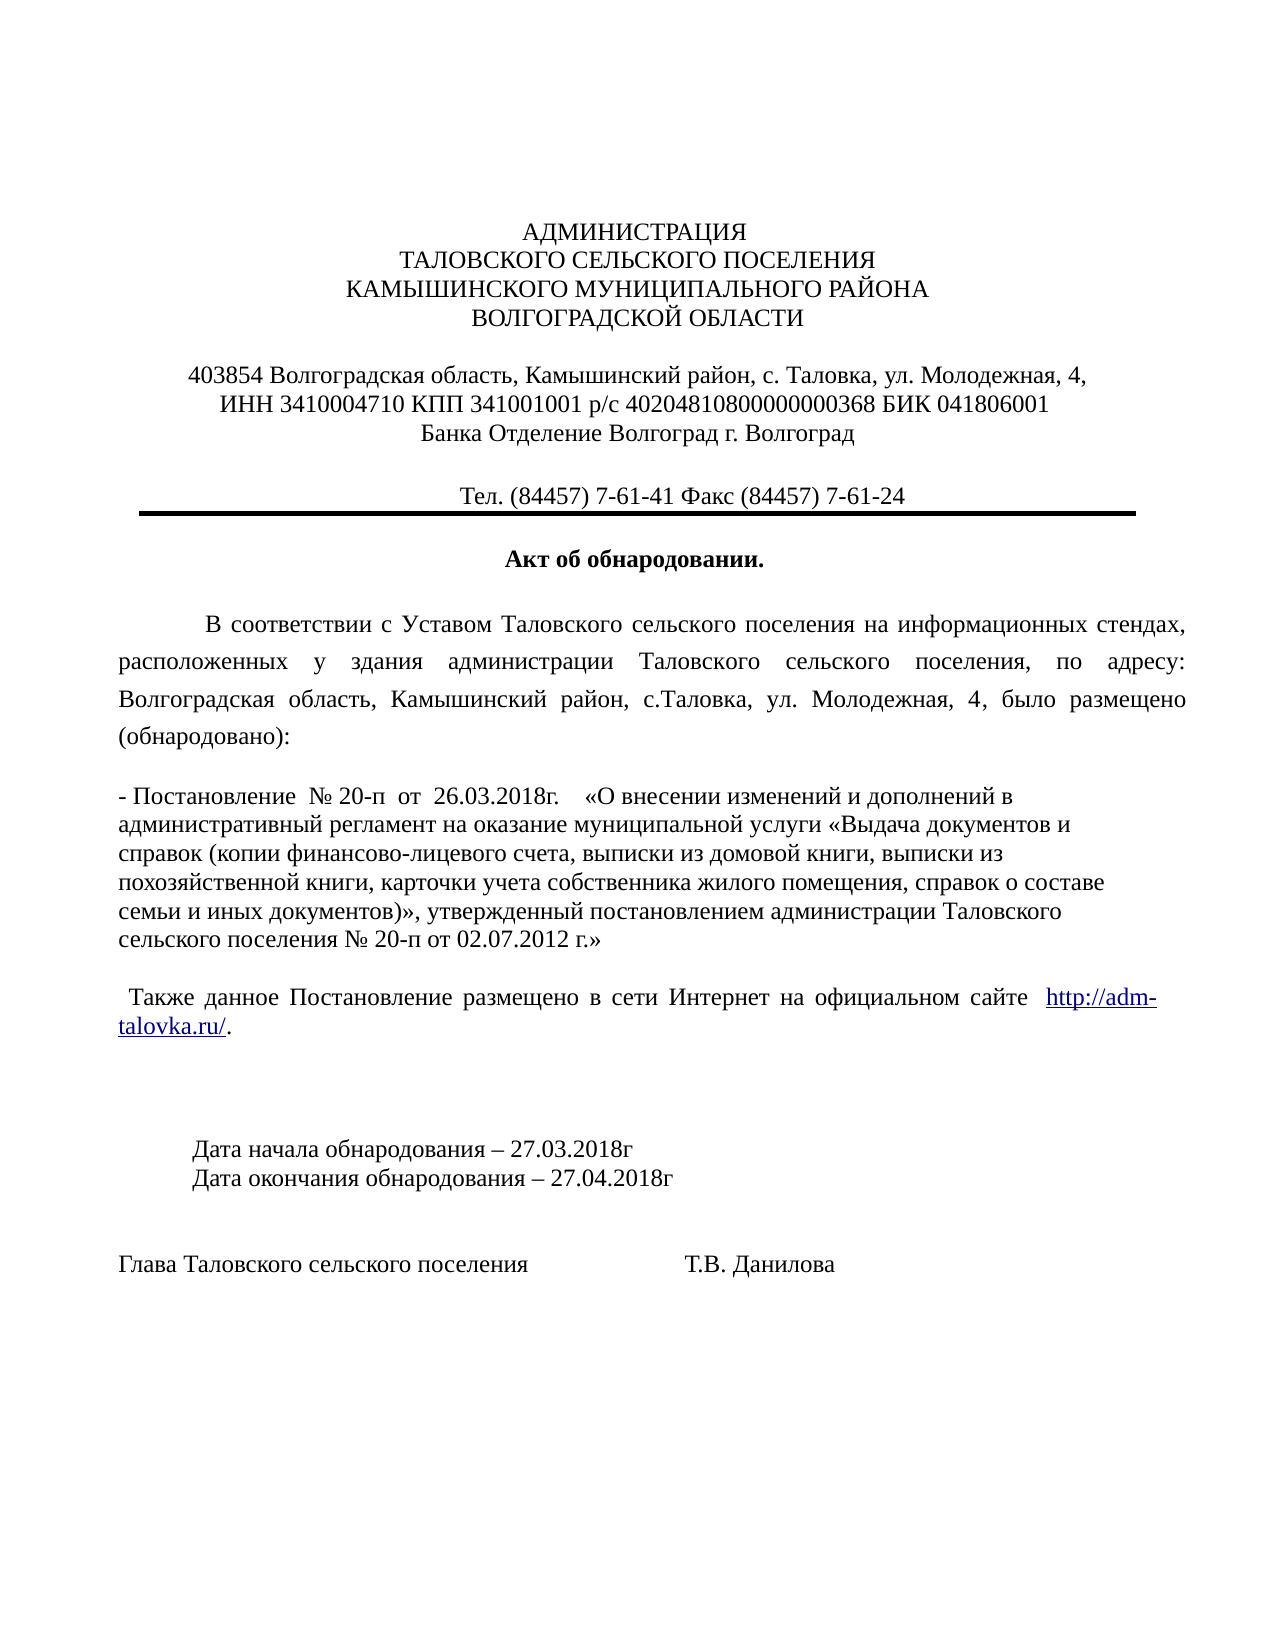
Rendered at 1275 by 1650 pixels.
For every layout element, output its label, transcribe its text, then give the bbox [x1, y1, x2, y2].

text Также данное Постановление размещено в сети Интернет на официальном сайте http://adm-talovka.ru/. [118, 982, 1157, 1039]
text Глава Таловского сельского поселения Т.В. Данилова [118, 1249, 1157, 1278]
text Дата начала обнародования – 27.03.2018г [118, 1134, 1157, 1163]
text 403854 Волгоградская область, Камышинский район, с. Таловка, ул. Молодежная, 4, [118, 361, 1157, 389]
text ИНН 3410004710 КПП 341001001 р/с 40204810800000000368 БИК 041806001 [118, 389, 1157, 418]
text АДМИНИСТРАЦИЯ [118, 217, 1157, 246]
text В соответствии с Уставом Таловского сельского поселения на информационных стендах, расположенных у здания администрации Таловского сельского поселения, по адресу: Волгоградская область, Камышинский район, с.Таловка, ул. Молодежная, 4, было размещено (обнародовано): [118, 602, 1186, 752]
text - Постановление № 20-п от 26.03.2018г. «О внесении изменений и дополнений в административный регламент на оказание муниципальной услуги «Выдача документов и справок (копии финансово-лицевого счета, выписки из домовой книги, выписки из похозяйственной книги, карточки учета собственника жилого помещения, справок о составе семьи и иных документов)», утвержденный постановлением администрации Таловского сельского поселения № 20-п от 02.07.2012 г.» [118, 781, 1157, 953]
text Акт об обнародовании. [118, 544, 1157, 573]
text Дата окончания обнародования – 27.04.2018г [118, 1163, 1157, 1192]
table_header Тел. (84457) 7-61-41 Факс (84457) 7-61-24 [139, 447, 1136, 511]
text Банка Отделение Волгоград г. Волгоград [118, 418, 1157, 447]
text ВОЛГОГРАДСКОЙ ОБЛАСТИ [118, 303, 1157, 332]
text КАМЫШИНСКОГО МУНИЦИПАЛЬНОГО РАЙОНА [118, 274, 1157, 303]
text ТАЛОВСКОГО СЕЛЬСКОГО ПОСЕЛЕНИЯ [118, 246, 1157, 274]
